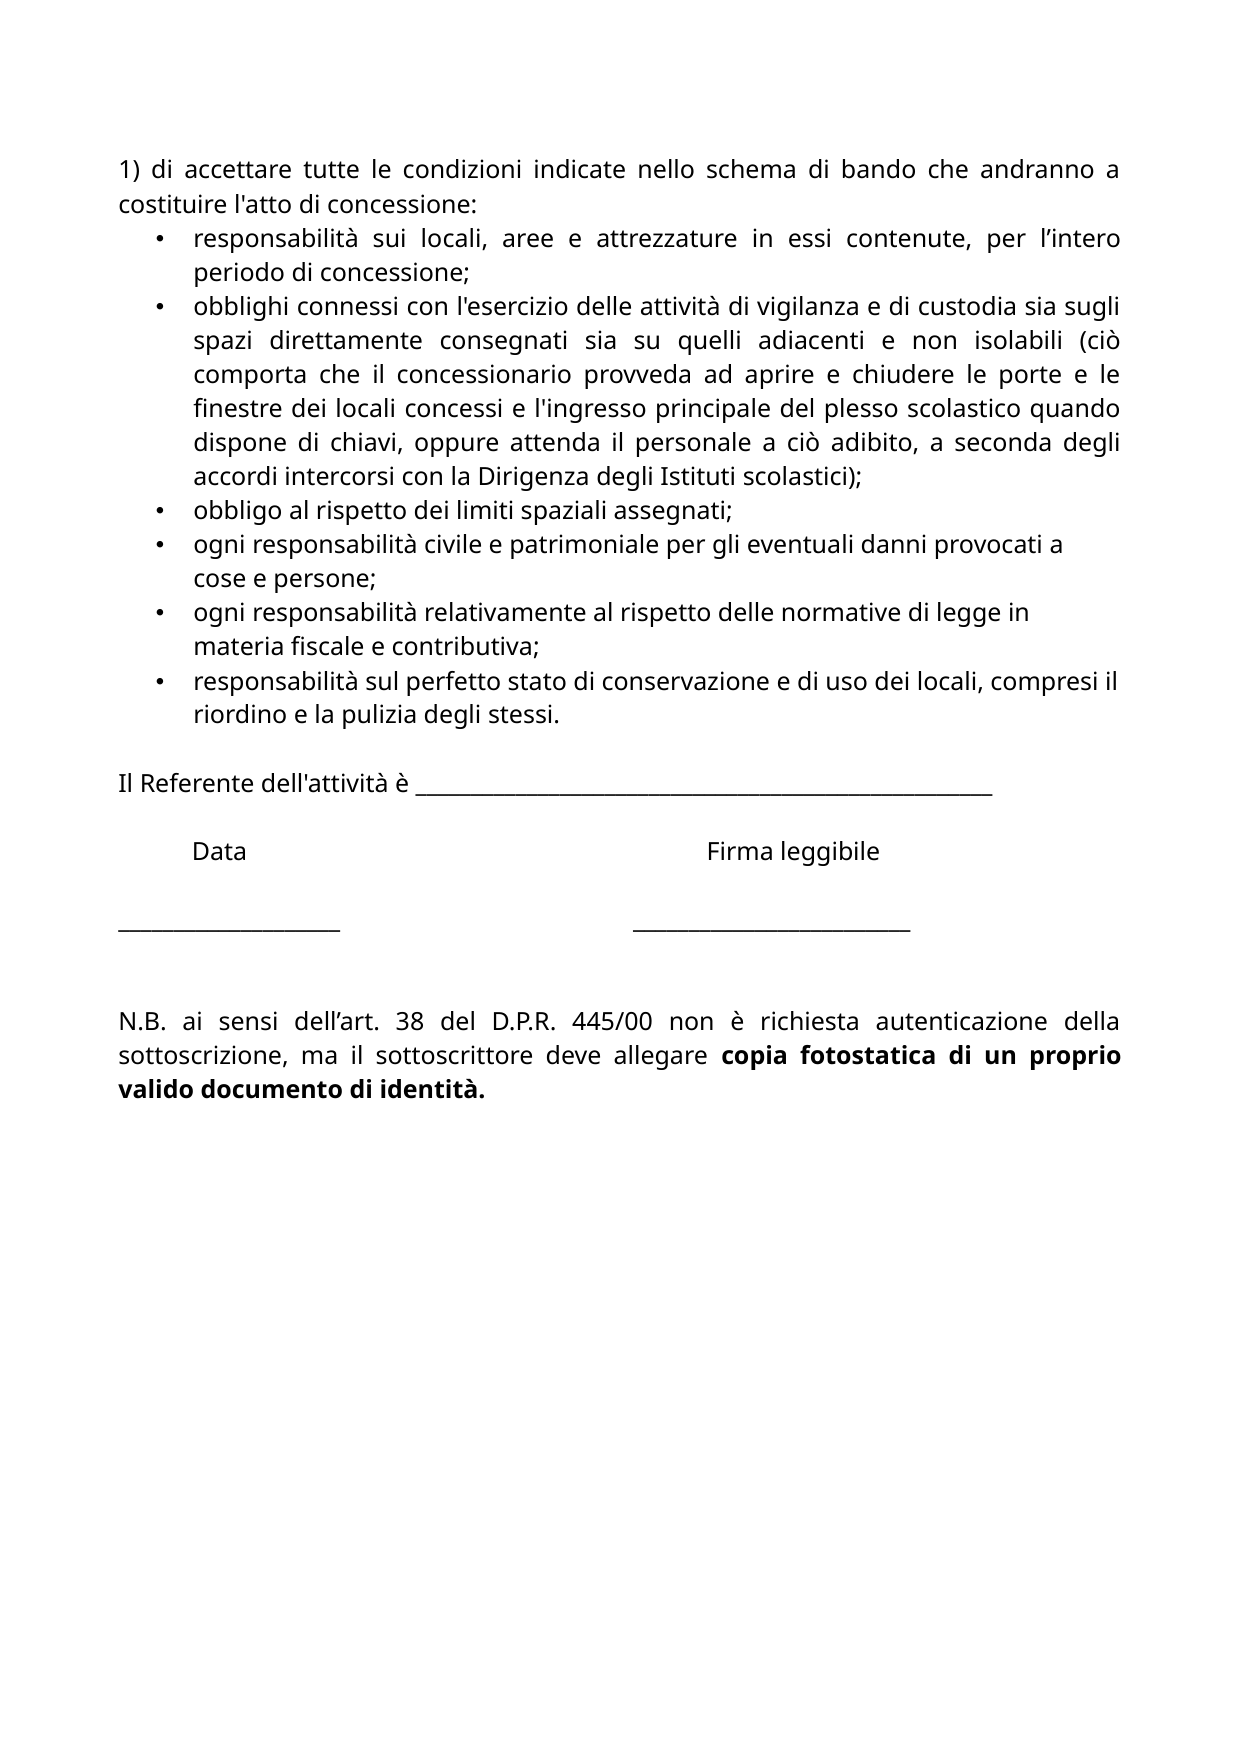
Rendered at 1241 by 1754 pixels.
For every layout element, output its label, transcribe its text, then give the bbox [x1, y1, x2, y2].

text N.B. ai sensi dell’art. 38 del D.P.R. 445/00 non è richiesta autenticazione della sottoscrizione, ma il sottoscrittore deve allegare copia fotostatica di un proprio valido documento di identità. [118, 1004, 1122, 1106]
text ____________________ _________________________ [118, 902, 1122, 936]
list responsabilità sul perfetto stato di conservazione e di uso dei locali, compresi il riordino e la pulizia degli stessi. [156, 663, 1122, 731]
text Data Firma leggibile [118, 833, 1122, 867]
text 1) di accettare tutte le condizioni indicate nello schema di bando che andranno a costituire l'atto di concessione: [118, 152, 1122, 220]
list obbligo al rispetto dei limiti spaziali assegnati; [156, 493, 1122, 527]
text Il Referente dell'attività è ____________________________________________________ [118, 765, 1122, 799]
list obblighi connessi con l'esercizio delle attività di vigilanza e di custodia sia sugli spazi direttamente consegnati sia su quelli adiacenti e non isolabili (ciò comporta che il concessionario provveda ad aprire e chiudere le porte e le finestre dei locali concessi e l'ingresso principale del plesso scolastico quando dispone di chiavi, oppure attenda il personale a ciò adibito, a seconda degli accordi intercorsi con la Dirigenza degli Istituti scolastici); [156, 288, 1122, 493]
list ogni responsabilità relativamente al rispetto delle normative di legge in materia fiscale e contributiva; [156, 595, 1122, 663]
list responsabilità sui locali, aree e attrezzature in essi contenute, per l’intero periodo di concessione; [156, 220, 1122, 288]
list ogni responsabilità civile e patrimoniale per gli eventuali danni provocati a cose e persone; [156, 527, 1122, 595]
